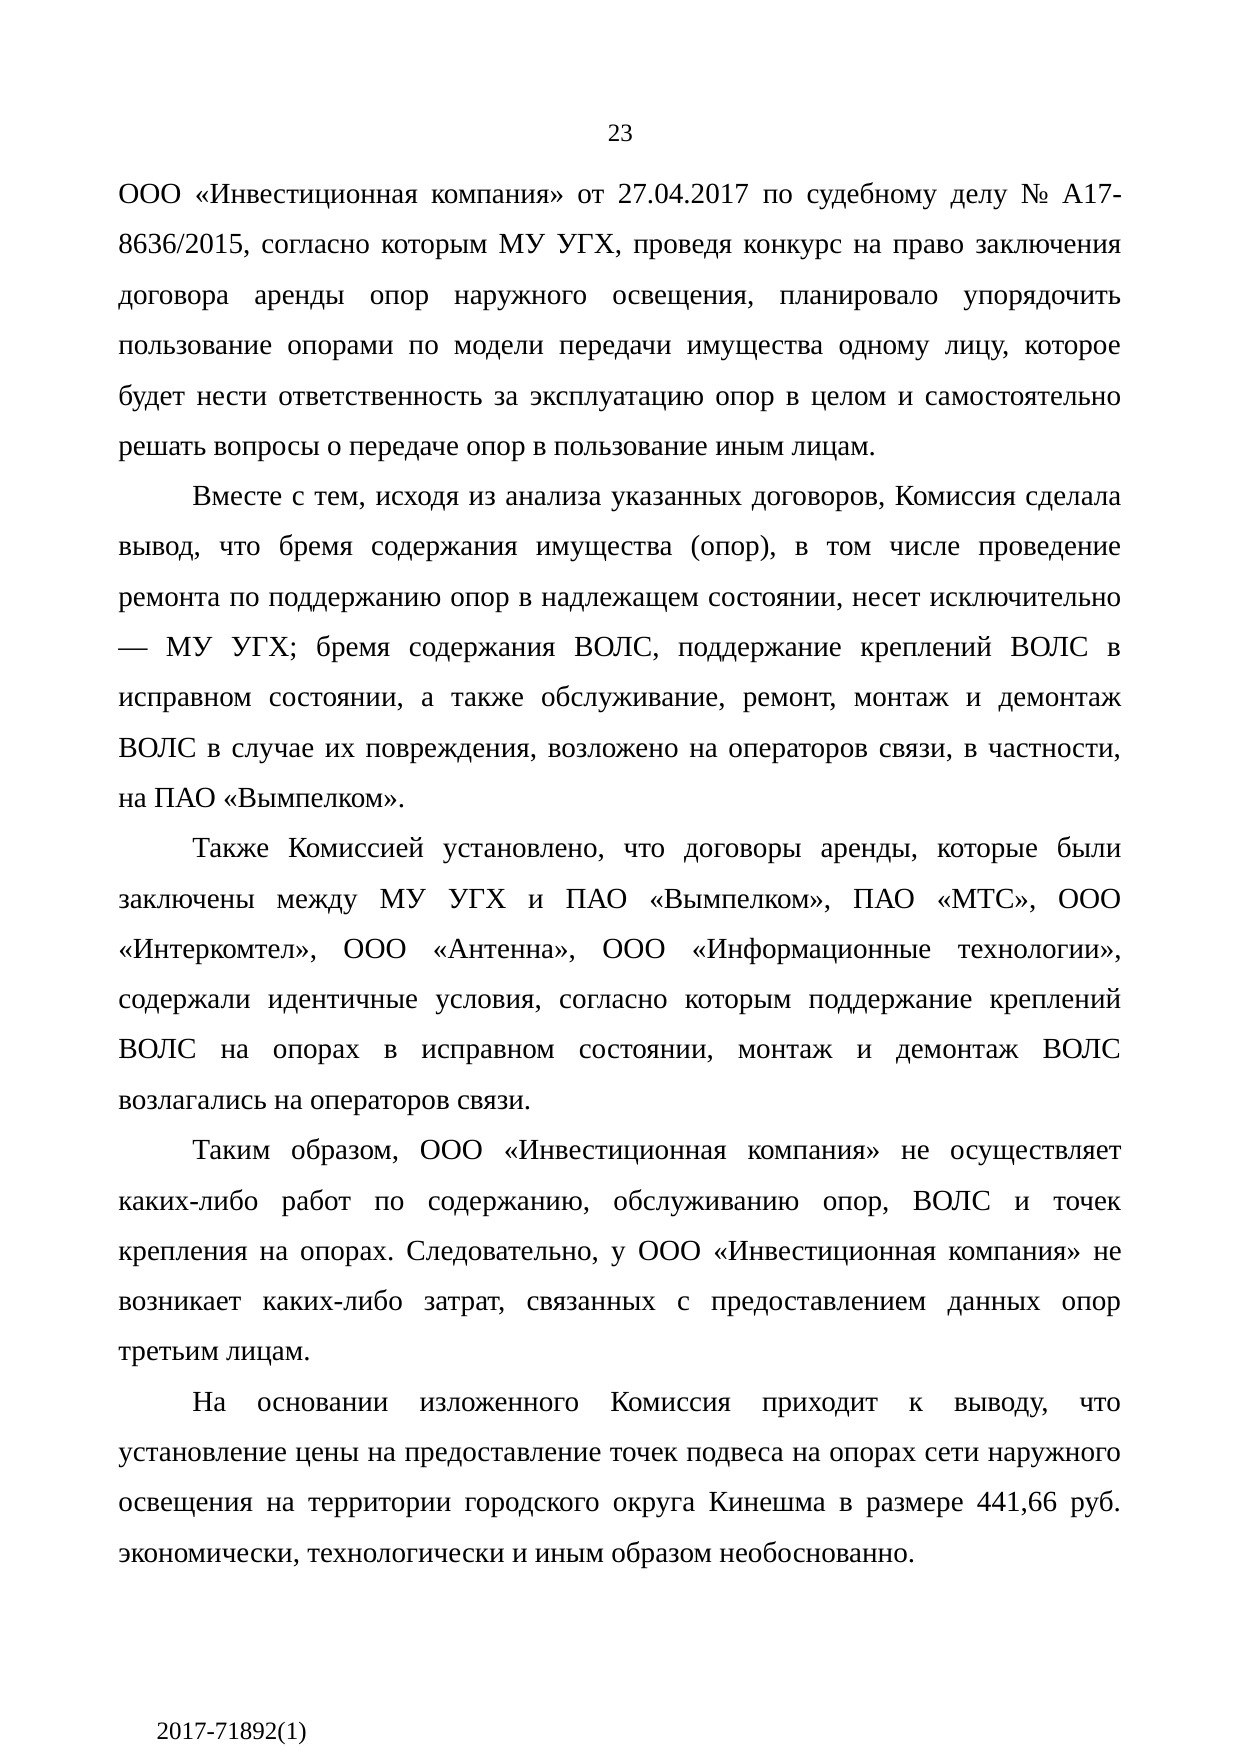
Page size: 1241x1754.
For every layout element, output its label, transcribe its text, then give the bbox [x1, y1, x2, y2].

text На основании изложенного Комиссия приходит к выводу, что установление цены на предоставление точек подвеса на опорах сети наружного освещения на территории городского округа Кинешма в размере 441,66 руб. экономически, технологически и иным образом необоснованно. [118, 1384, 1122, 1568]
text ООО «Инвестиционная компания» от 27.04.2017 по судебному делу № А17-8636/2015, согласно которым МУ УГХ, проведя конкурс на право заключения договора аренды опор наружного освещения, планировало упорядочить пользование опорами по модели передачи имущества одному лицу, которое будет нести ответственность за эксплуатацию опор в целом и самостоятельно решать вопросы о передаче опор в пользование иным лицам. [118, 176, 1122, 461]
text Таким образом, ООО «Инвестиционная компания» не осуществляет каких-либо работ по содержанию, обслуживанию опор, ВОЛС и точек крепления на опорах. Следовательно, у ООО «Инвестиционная компания» не возникает каких-либо затрат, связанных с предоставлением данных опор третьим лицам. [118, 1132, 1122, 1367]
text Вместе с тем, исходя из анализа указанных договоров, Комиссия сделала вывод, что бремя содержания имущества (опор), в том числе проведение ремонта по поддержанию опор в надлежащем состоянии, несет исключительно — МУ УГХ; бремя содержания ВОЛС, поддержание креплений ВОЛС в исправном состоянии, а также обслуживание, ремонт, монтаж и демонтаж ВОЛС в случае их повреждения, возложено на операторов связи, в частности, на ПАО «Вымпелком». [118, 478, 1122, 814]
text Также Комиссией установлено, что договоры аренды, которые были заключены между МУ УГХ и ПАО «Вымпелком», ПАО «МТС», ООО «Интеркомтел», ООО «Антенна», ООО «Информационные технологии», содержали идентичные условия, согласно которым поддержание креплений ВОЛС на опорах в исправном состоянии, монтаж и демонтаж ВОЛС возлагались на операторов связи. [118, 830, 1122, 1116]
